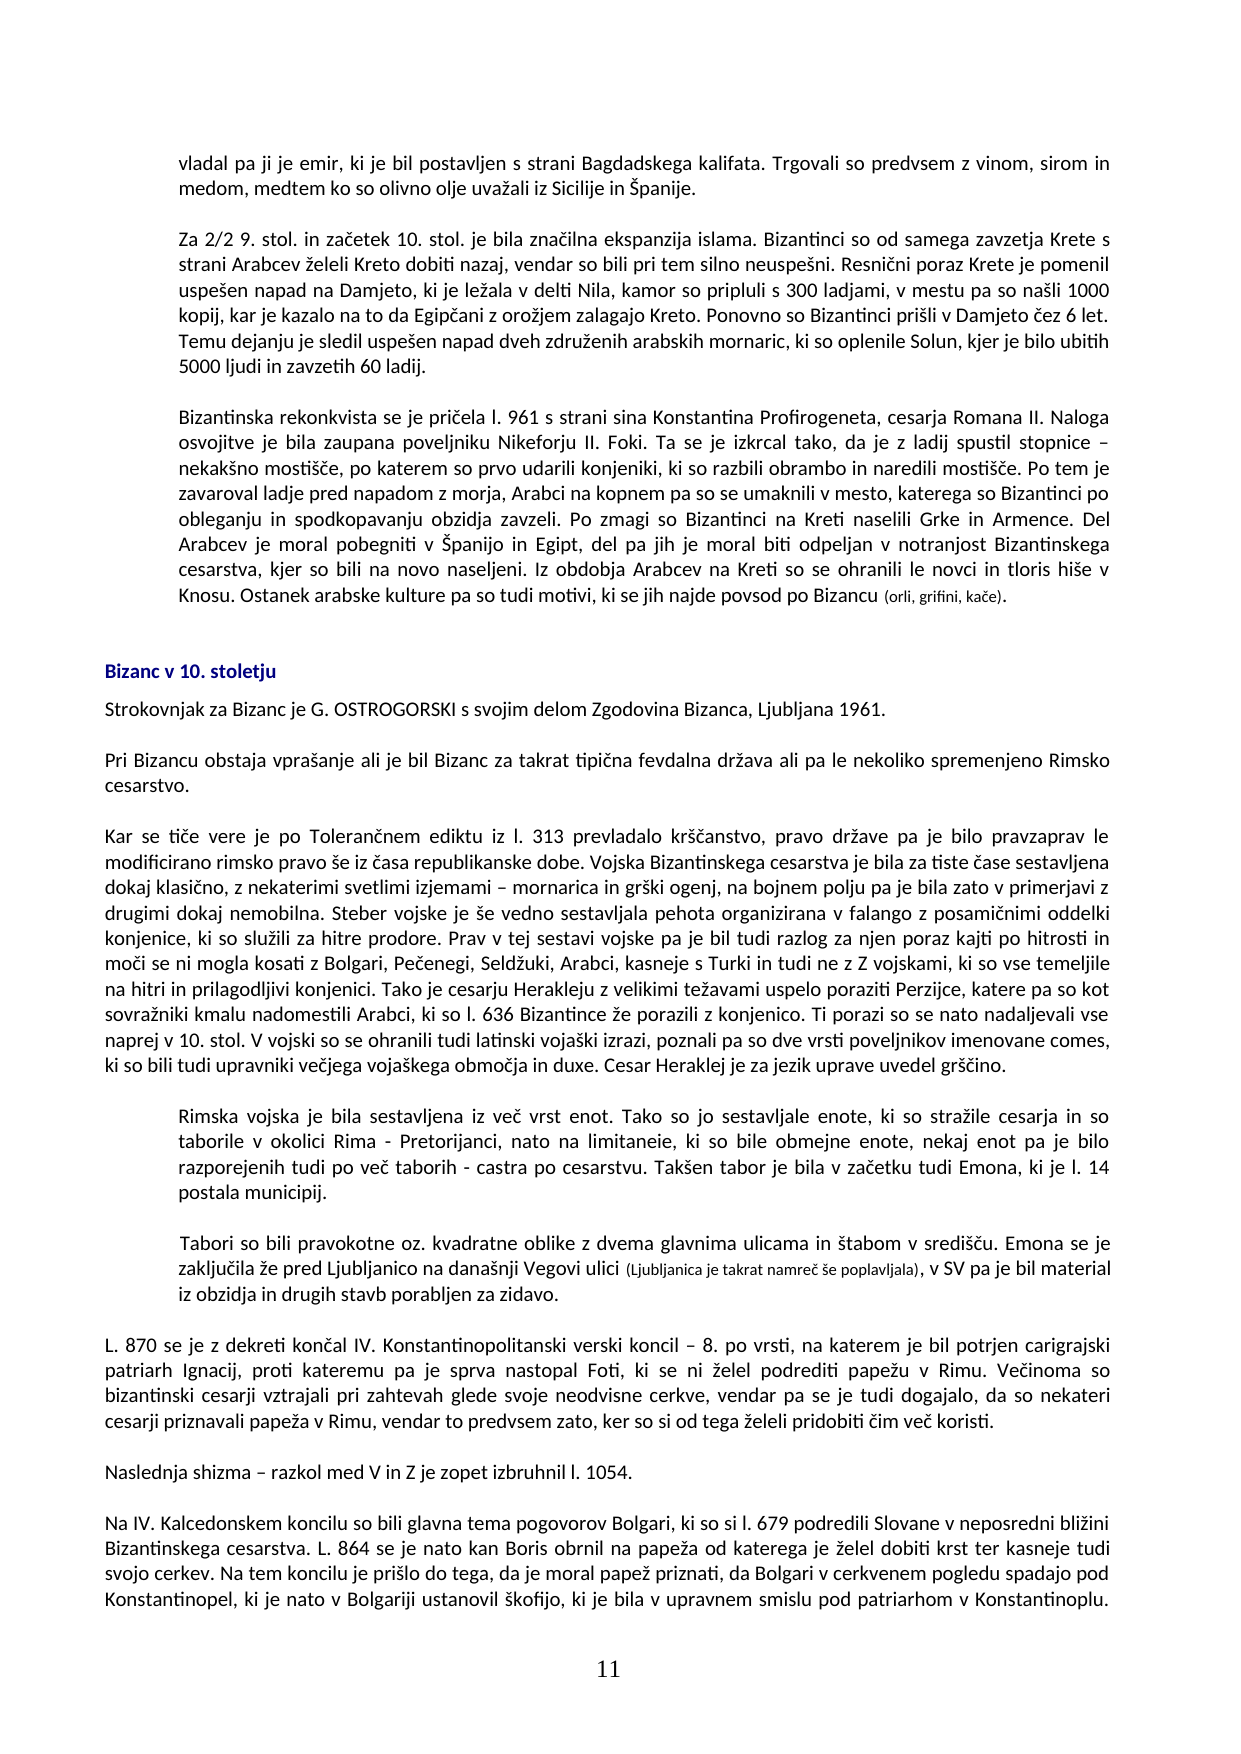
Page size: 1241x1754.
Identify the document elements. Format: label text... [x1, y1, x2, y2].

text Za 2/2 9. stol. in začetek 10. stol. je bila značilna ekspanzija islama. Bizantinci so od samega zavzetja Krete s strani Arabcev želeli Kreto dobiti nazaj, vendar so bili pri tem silno neuspešni. Resnični poraz Krete je pomenil uspešen napad na Damjeto, ki je ležala v delti Nila, kamor so pripluli s 300 ladjami, v mestu pa so našli 1000 kopij, kar je kazalo na to da Egipčani z orožjem zalagajo Kreto. Ponovno so Bizantinci prišli v Damjeto čez 6 let. Temu dejanju je sledil uspešen napad dveh združenih arabskih mornaric, ki so oplenile Solun, kjer je bilo ubitih 5000 ljudi in zavzetih 60 ladij. [178, 226, 1112, 379]
text vladal pa ji je emir, ki je bil postavljen s strani Bagdadskega kalifata. Trgovali so predvsem z vinom, sirom in medom, medtem ko so olivno olje uvažali iz Sicilije in Španije. [178, 150, 1112, 201]
subtitle Bizanc v 10. stoletju [104, 658, 1112, 684]
text Kar se tiče vere je po Tolerančnem ediktu iz l. 313 prevladalo krščanstvo, pravo države pa je bilo pravzaprav le modificirano rimsko pravo še iz časa republikanske dobe. Vojska Bizantinskega cesarstva je bila za tiste čase sestavljena dokaj klasično, z nekaterimi svetlimi izjemami – mornarica in grški ogenj, na bojnem polju pa je bila zato v primerjavi z drugimi dokaj nemobilna. Steber vojske je še vedno sestavljala pehota organizirana v falango z posamičnimi oddelki konjenice, ki so služili za hitre prodore. Prav v tej sestavi vojske pa je bil tudi razlog za njen poraz kajti po hitrosti in moči se ni mogla kosati z Bolgari, Pečenegi, Seldžuki, Arabci, kasneje s Turki in tudi ne z Z vojskami, ki so vse temeljile na hitri in prilagodljivi konjenici. Tako je cesarju Herakleju z velikimi težavami uspelo poraziti Perzijce, katere pa so kot sovražniki kmalu nadomestili Arabci, ki so l. 636 Bizantince že porazili z konjenico. Ti porazi so se nato nadaljevali vse naprej v 10. stol. V vojski so se ohranili tudi latinski vojaški izrazi, poznali pa so dve vrsti poveljnikov imenovane comes, ki so bili tudi upravniki večjega vojaškega območja in duxe. Cesar Heraklej je za jezik uprave uvedel grščino. [104, 823, 1112, 1078]
text Naslednja shizma – razkol med V in Z je zopet izbruhnil l. 1054. [104, 1459, 1112, 1484]
text Rimska vojska je bila sestavljena iz več vrst enot. Tako so jo sestavljale enote, ki so stražile cesarja in so taborile v okolici Rima - Pretorijanci, nato na limitaneie, ki so bile obmejne enote, nekaj enot pa je bilo razporejenih tudi po več taborih - castra po cesarstvu. Takšen tabor je bila v začetku tudi Emona, ki je l. 14 postala municipij. [178, 1103, 1112, 1205]
text Pri Bizancu obstaja vprašanje ali je bil Bizanc za takrat tipična fevdalna država ali pa le nekoliko spremenjeno Rimsko cesarstvo. [104, 747, 1112, 798]
text Bizantinska rekonkvista se je pričela l. 961 s strani sina Konstantina Profirogeneta, cesarja Romana II. Naloga osvojitve je bila zaupana poveljniku Nikeforju II. Foki. Ta se je izkrcal tako, da je z ladij spustil stopnice – nekakšno mostišče, po katerem so prvo udarili konjeniki, ki so razbili obrambo in naredili mostišče. Po tem je zavaroval ladje pred napadom z morja, Arabci na kopnem pa so se umaknili v mesto, katerega so Bizantinci po obleganju in spodkopavanju obzidja zavzeli. Po zmagi so Bizantinci na Kreti naselili Grke in Armence. Del Arabcev je moral pobegniti v Španijo in Egipt, del pa jih je moral biti odpeljan v notranjost Bizantinskega cesarstva, kjer so bili na novo naseljeni. Iz obdobja Arabcev na Kreti so se ohranili le novci in tloris hiše v Knosu. Ostanek arabske kulture pa so tudi motivi, ki se jih najde povsod po Bizancu (orli, grifini, kače). [178, 404, 1112, 607]
text Strokovnjak za Bizanc je G. OSTROGORSKI s svojim delom Zgodovina Bizanca, Ljubljana 1961. [104, 696, 1112, 722]
text L. 870 se je z dekreti končal IV. Konstantinopolitanski verski koncil – 8. po vrsti, na katerem je bil potrjen carigrajski patriarh Ignacij, proti kateremu pa je sprva nastopal Foti, ki se ni želel podrediti papežu v Rimu. Večinoma so bizantinski cesarji vztrajali pri zahtevah glede svoje neodvisne cerkve, vendar pa se je tudi dogajalo, da so nekateri cesarji priznavali papeža v Rimu, vendar to predvsem zato, ker so si od tega želeli pridobiti čim več koristi. [104, 1332, 1112, 1433]
text Na IV. Kalcedonskem koncilu so bili glavna tema pogovorov Bolgari, ki so si l. 679 podredili Slovane v neposredni bližini Bizantinskega cesarstva. L. 864 se je nato kan Boris obrnil na papeža od katerega je želel dobiti krst ter kasneje tudi svojo cerkev. Na tem koncilu je prišlo do tega, da je moral papež priznati, da Bolgari v cerkvenem pogledu spadajo pod Konstantinopel, ki je nato v Bolgariji ustanovil škofijo, ki je bila v upravnem smislu pod patriarhom v Konstantinoplu. [104, 1510, 1112, 1611]
text Tabori so bili pravokotne oz. kvadratne oblike z dvema glavnima ulicama in štabom v središču. Emona se je zaključila že pred Ljubljanico na današnji Vegovi ulici (Ljubljanica je takrat namreč še poplavljala), v SV pa je bil material iz obzidja in drugih stavb porabljen za zidavo. [178, 1230, 1112, 1306]
